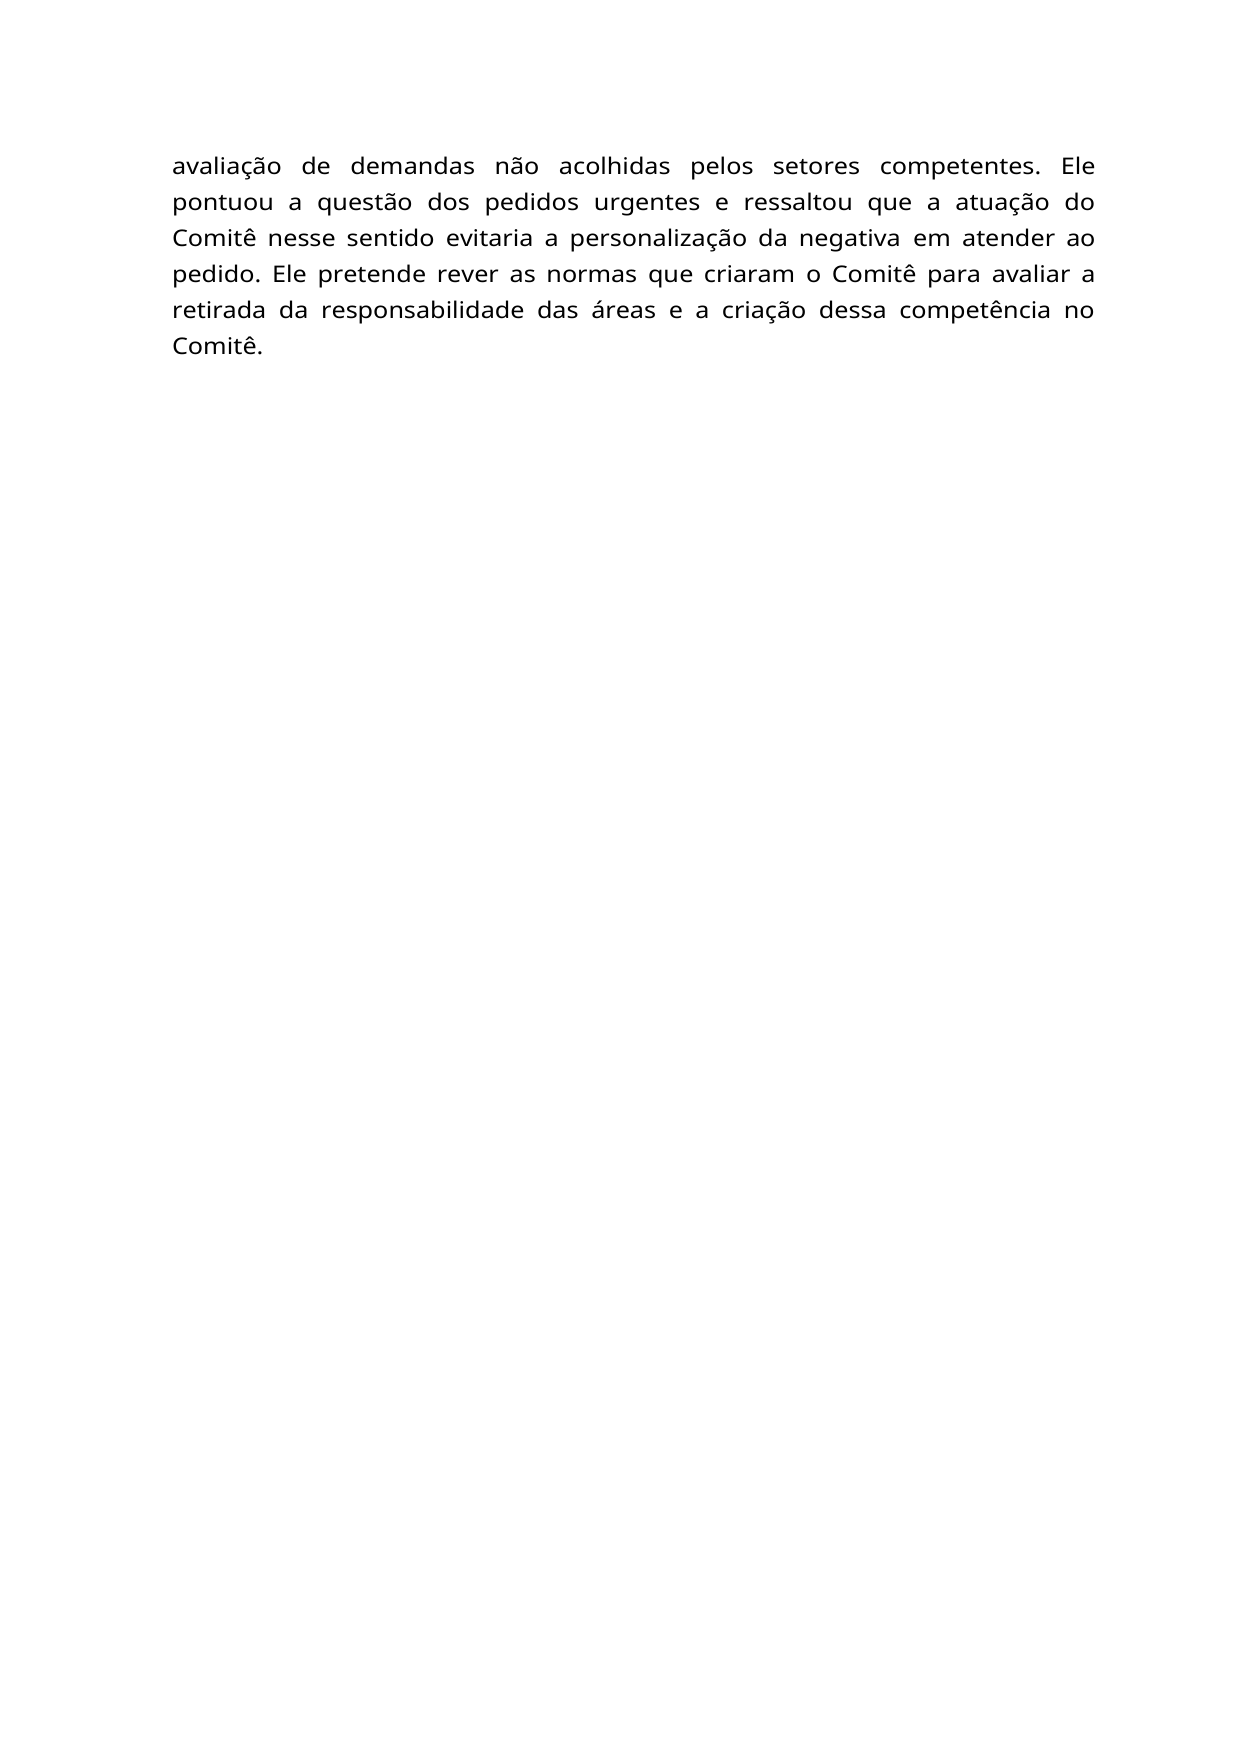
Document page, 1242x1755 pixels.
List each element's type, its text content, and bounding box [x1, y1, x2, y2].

text avaliação de demandas não acolhidas pelos setores competentes. Ele pontuou a questão dos pedidos urgentes e ressaltou que a atuação do Comitê nesse sentido evitaria a personalização da negativa em atender ao pedido. Ele pretende rever as normas que criaram o Comitê para avaliar a retirada da responsabilidade das áreas e a criação dessa competência no Comitê. [172, 150, 1096, 361]
